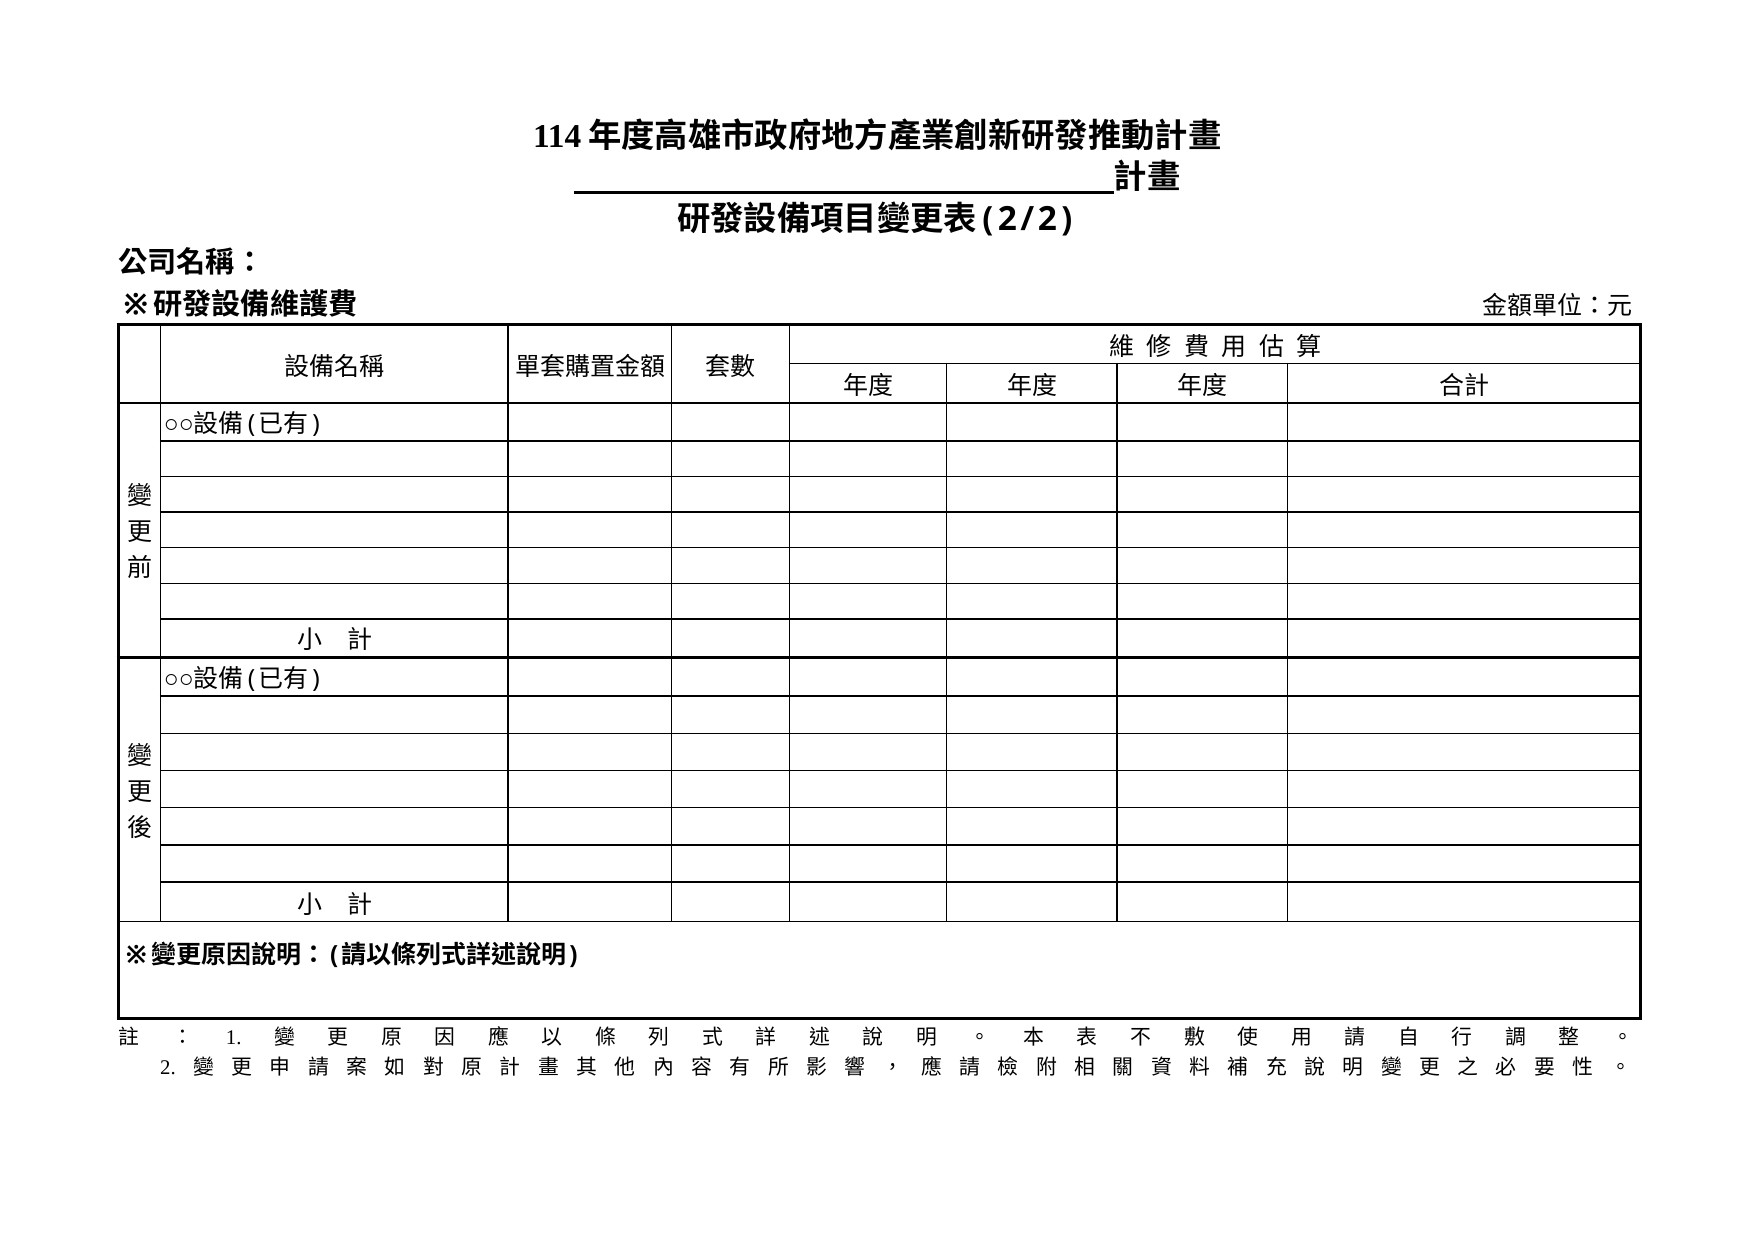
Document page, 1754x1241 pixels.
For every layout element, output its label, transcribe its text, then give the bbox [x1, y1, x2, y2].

table_cell [509, 883, 671, 921]
table_cell [790, 404, 946, 440]
table_cell [947, 477, 1116, 511]
table_cell ○○設備(已有) [161, 659, 507, 695]
table_cell [1288, 734, 1639, 769]
table_cell [509, 659, 671, 695]
table_cell [509, 846, 671, 881]
table_cell [509, 404, 671, 440]
table_cell [947, 584, 1116, 618]
table_cell 小 計 [161, 883, 507, 921]
table_cell [161, 442, 507, 476]
table_cell [672, 404, 789, 440]
table_cell [947, 442, 1116, 476]
table_cell [1118, 442, 1287, 476]
table_cell [509, 548, 671, 582]
table_cell [1288, 404, 1639, 440]
table_cell [1118, 620, 1287, 656]
table_cell [672, 883, 789, 921]
table_cell [672, 477, 789, 511]
table_cell 變更前 [120, 404, 160, 656]
table_cell [1118, 771, 1287, 807]
table_cell [790, 584, 946, 618]
table_cell [1118, 548, 1287, 582]
table_cell 年度 [790, 364, 946, 402]
table_cell [790, 883, 946, 921]
table_header 單套購置金額 [509, 326, 671, 402]
table_cell [947, 659, 1116, 695]
table_cell ※變更原因說明：(請以條列式詳述說明) [120, 922, 1639, 1017]
table_cell [1288, 846, 1639, 881]
table_cell [161, 846, 507, 881]
table_cell [509, 584, 671, 618]
table_cell [509, 477, 671, 511]
table_cell [947, 620, 1116, 656]
text ※研發設備維護費 金額單位：元 [118, 281, 1636, 323]
table_cell [790, 513, 946, 547]
table_cell [790, 697, 946, 732]
table_header 設備名稱 [161, 326, 507, 402]
table_cell 合計 [1288, 364, 1639, 402]
table_cell [1118, 584, 1287, 618]
table_cell [1288, 697, 1639, 732]
table_cell [1118, 883, 1287, 921]
table_cell [509, 620, 671, 656]
table_cell [790, 659, 946, 695]
table_header 套數 [672, 326, 789, 402]
table_cell [161, 734, 507, 769]
table_cell [509, 697, 671, 732]
table_cell [672, 548, 789, 582]
table_cell 小 計 [161, 620, 507, 656]
table_cell [947, 513, 1116, 547]
table_cell [947, 734, 1116, 769]
table_cell [161, 697, 507, 732]
table_cell [161, 548, 507, 582]
table_cell [1288, 883, 1639, 921]
table_cell [1288, 513, 1639, 547]
table_cell [509, 808, 671, 844]
table_header 維 修 費 用 估 算 [790, 326, 1639, 363]
table_cell [161, 584, 507, 618]
table_cell [672, 659, 789, 695]
table_cell [790, 846, 946, 881]
table_cell [672, 734, 789, 769]
table_cell [672, 808, 789, 844]
table_cell [947, 771, 1116, 807]
table_header [120, 326, 160, 402]
table_cell [509, 513, 671, 547]
table_cell [672, 513, 789, 547]
table_cell [947, 404, 1116, 440]
table_cell [509, 771, 671, 807]
table_cell [1118, 846, 1287, 881]
table_cell [790, 771, 946, 807]
table_cell [790, 734, 946, 769]
table_cell [1288, 442, 1639, 476]
table_cell [1118, 697, 1287, 732]
table_cell [1288, 477, 1639, 511]
table_cell [1118, 734, 1287, 769]
table_cell [1288, 808, 1639, 844]
table_cell 變更後 [120, 659, 160, 921]
table_cell [672, 771, 789, 807]
text 公司名稱： [118, 239, 1636, 281]
table_cell ○○設備(已有) [161, 404, 507, 440]
table_cell [947, 548, 1116, 582]
table_cell [672, 442, 789, 476]
table_cell [1118, 808, 1287, 844]
table_cell [161, 808, 507, 844]
table_cell [1288, 548, 1639, 582]
table_cell [1288, 659, 1639, 695]
text 註：1.變更原因應以條列式詳述說明。本表不敷使用請自行調整。 2.變更申請案如對原計畫其他內容有所影響，應請檢附相關資料補充說明變更之必要性。 [118, 1020, 1636, 1081]
table_cell [790, 477, 946, 511]
table_cell [161, 477, 507, 511]
table_cell [790, 808, 946, 844]
table_cell [790, 442, 946, 476]
table_cell [1288, 620, 1639, 656]
table_cell [1118, 659, 1287, 695]
table_cell [1118, 477, 1287, 511]
table_cell 年度 [947, 364, 1116, 402]
table_cell 年度 [1118, 364, 1287, 402]
table_cell [790, 620, 946, 656]
text 114年度高雄市政府地方產業創新研發推動計畫 計畫 [118, 114, 1636, 197]
table_cell [1288, 584, 1639, 618]
table_cell [947, 808, 1116, 844]
table_cell [790, 548, 946, 582]
table_cell [672, 697, 789, 732]
table_cell [1118, 513, 1287, 547]
table_cell [947, 697, 1116, 732]
table_cell [672, 620, 789, 656]
table_cell [672, 584, 789, 618]
table_cell [947, 883, 1116, 921]
table_cell [1288, 771, 1639, 807]
table_cell [509, 442, 671, 476]
table_cell [672, 846, 789, 881]
table_cell [1118, 404, 1287, 440]
table_cell [509, 734, 671, 769]
text 研發設備項目變更表(2/2) [118, 197, 1636, 239]
table_cell [161, 513, 507, 547]
table_cell [161, 771, 507, 807]
table_cell [947, 846, 1116, 881]
